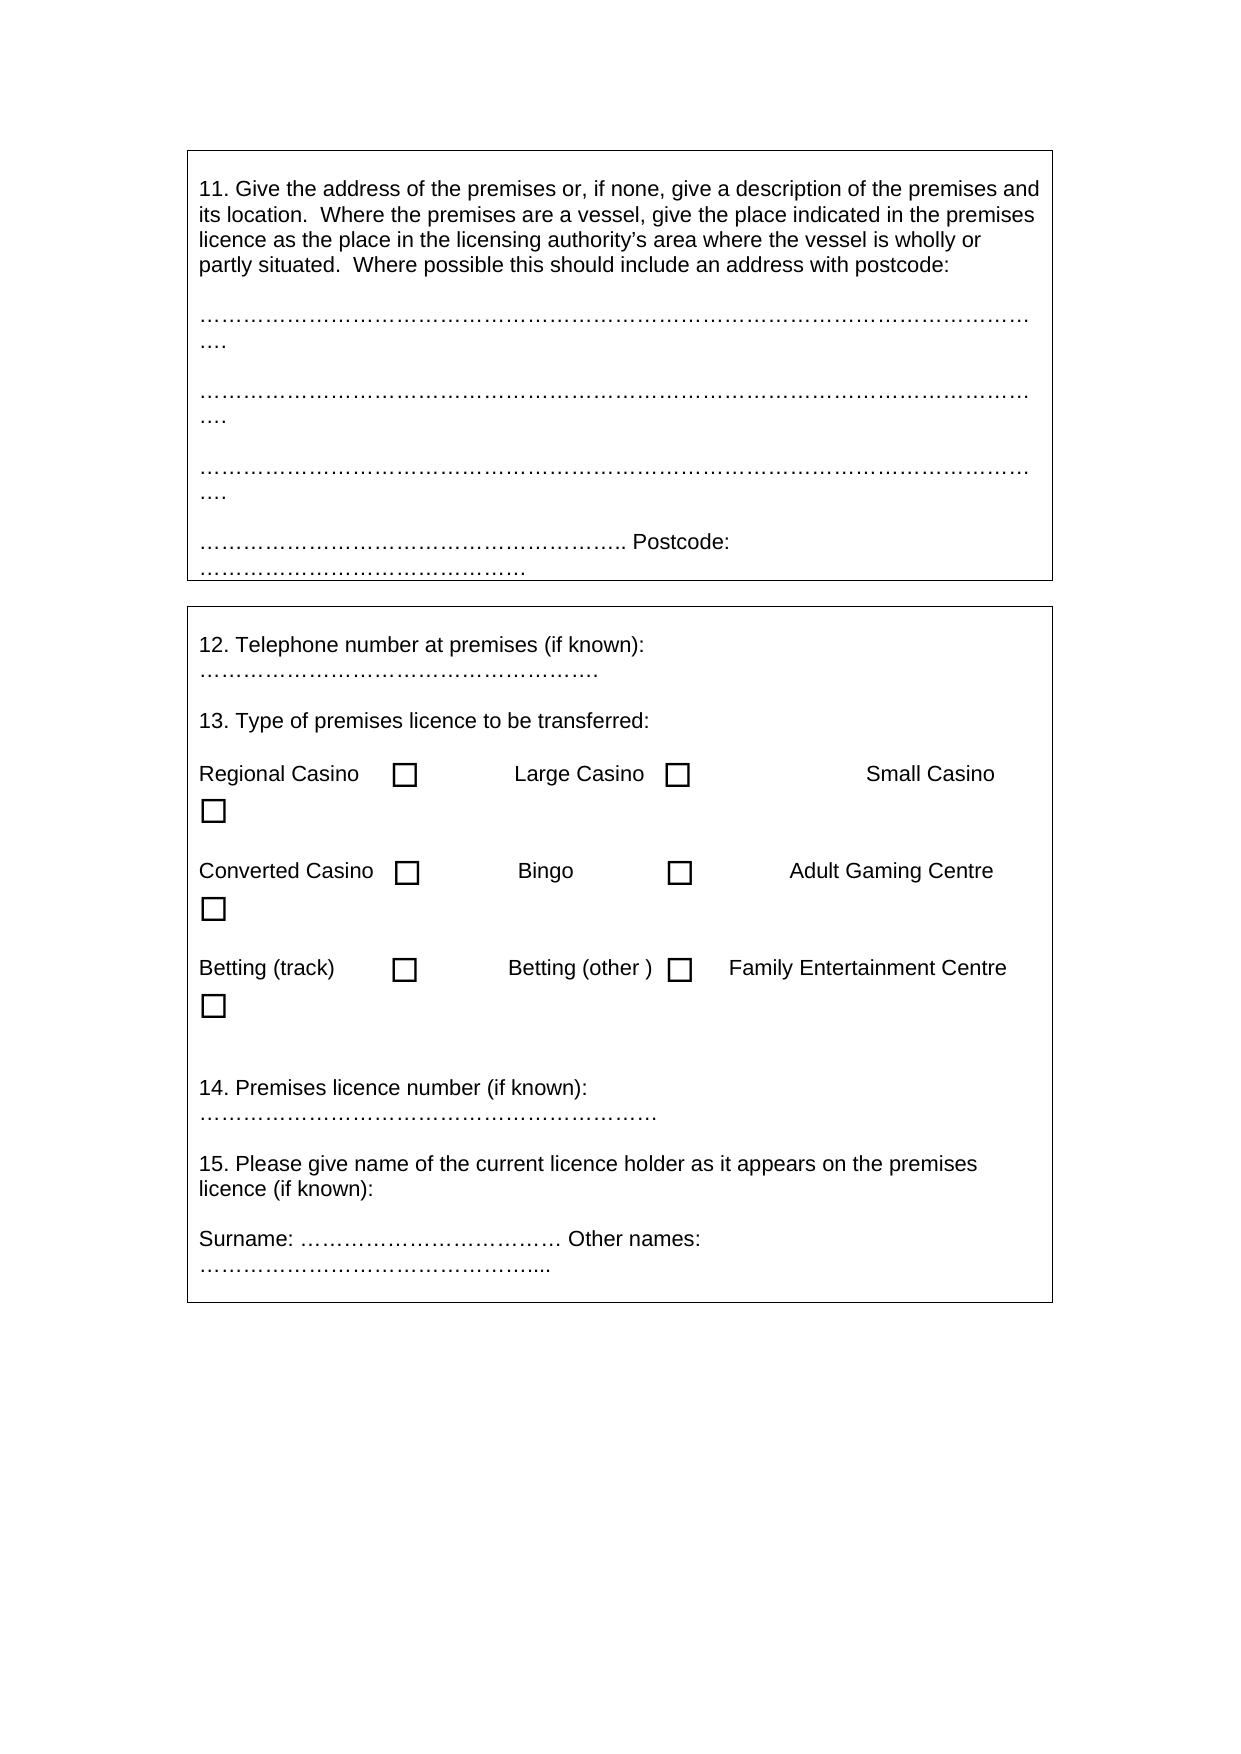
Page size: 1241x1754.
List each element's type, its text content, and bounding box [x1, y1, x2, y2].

table_header 12. Telephone number at premises (if known):………………………………………………. 13. Type of premises licence to be transferred: Regional Casino  Large Casino  Small Casino  Converted Casino  Bingo  Adult Gaming Centre  Betting (track)  Betting (other )  Family Entertainment Centre  14. Premises licence number (if known):……………………………………………………… 15. Please give name of the current licence holder as it appears on the premises licence (if known): Surname: ……………………………… Other names: ……………………………………….... [188, 607, 1052, 1302]
table_cell 11. Give the address of the premises or, if none, give a description of the premises and its location. Where the premises are a vessel, give the place indicated in the premises licence as the place in the licensing authority’s area where the vessel is wholly or partly situated. Where possible this should include an address with postcode: ………………………………………………………………………………………………………. ………………………………………………………………………………………………………. ………………………………………………………………………………………………………. ………………………………………………….. Postcode: ……………………………………… [188, 151, 1052, 579]
